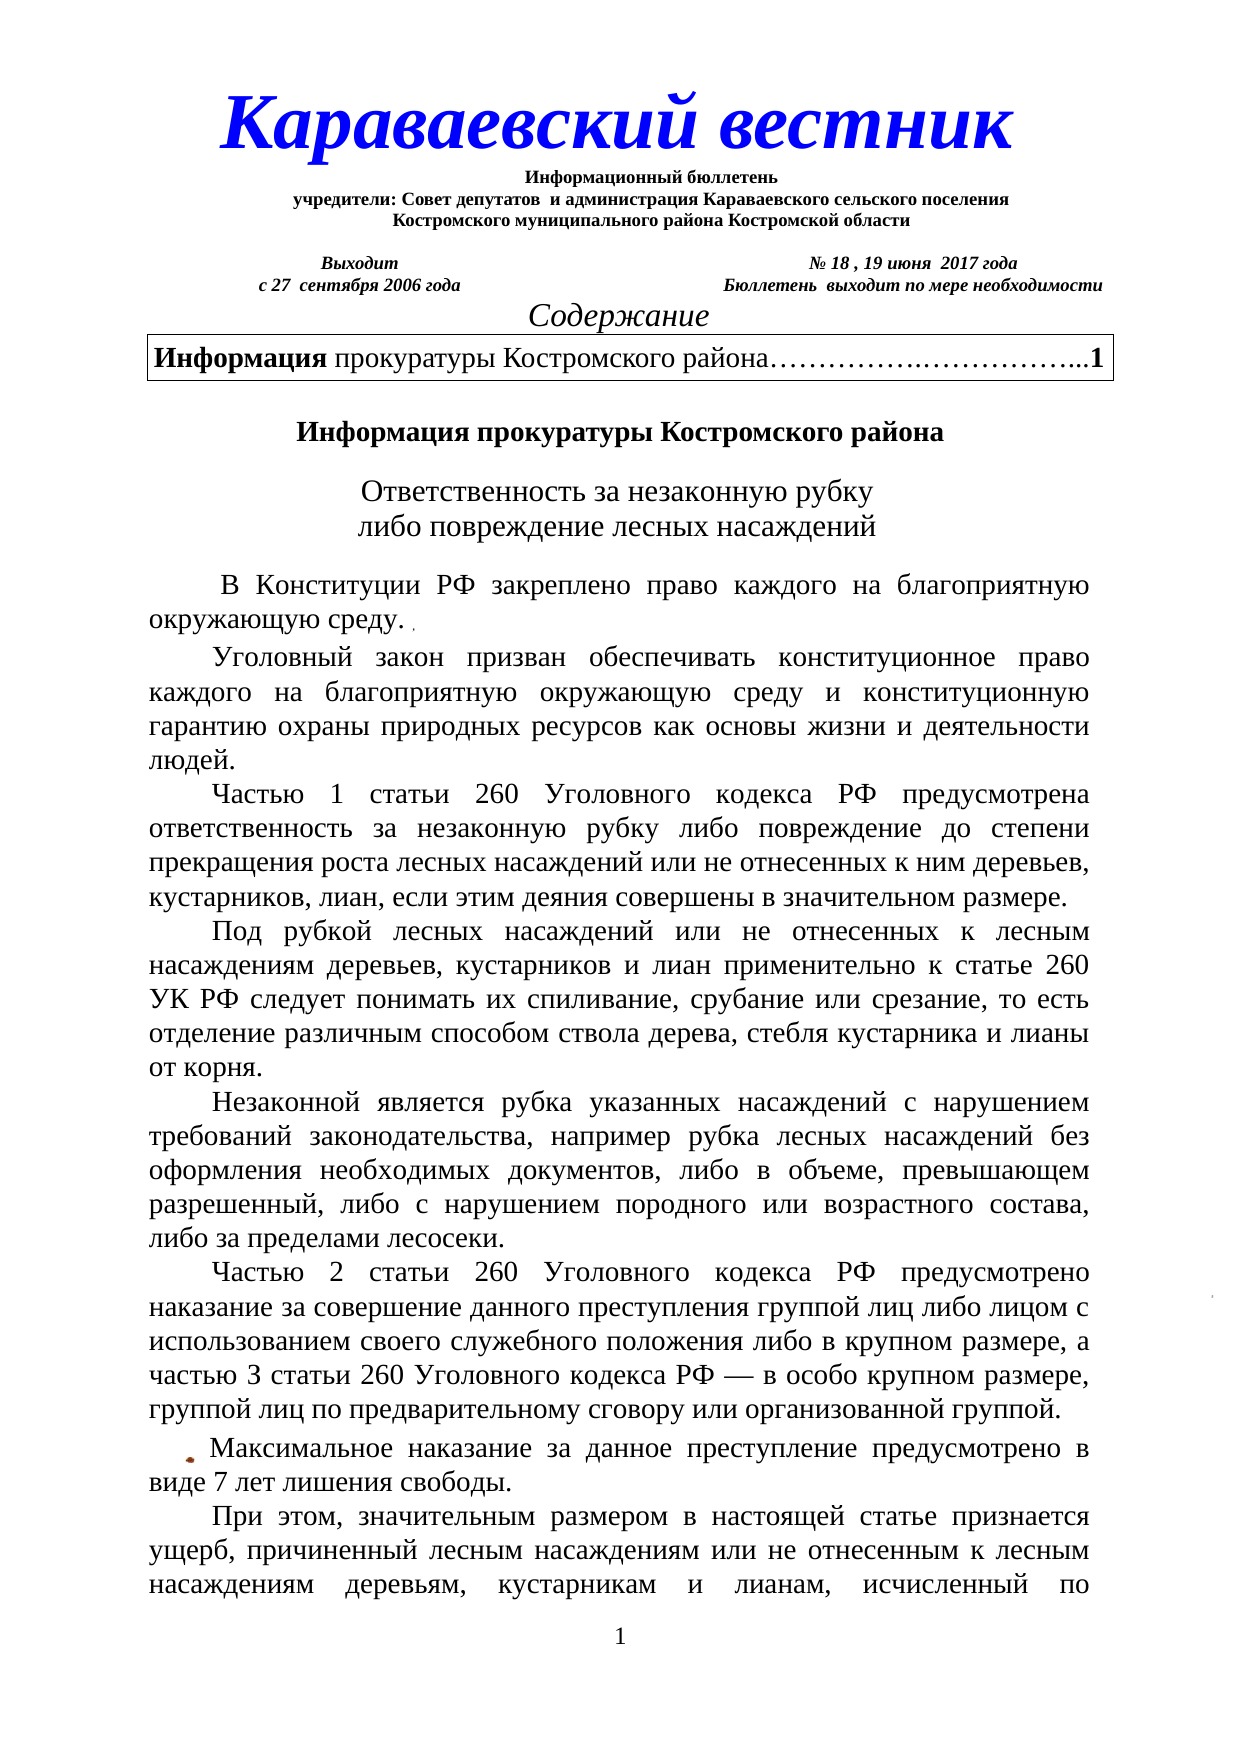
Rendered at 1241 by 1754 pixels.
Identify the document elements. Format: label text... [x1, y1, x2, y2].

table_header № 18 , 19 июня 2017 года Бюллетень выходит по мере необходимости [592, 252, 1174, 295]
text Костромского муниципального района Костромской области [148, 209, 1092, 231]
text Под рубкой лесных насаждений или не отнесенных к лесным насаждениям деревьев, кустарников и лиан применительно к статье 260 УК РФ следует понимать их спиливание, срубание или срезание, то есть отделение различным способом ствола дерева, стебля кустарника и лианы от корня. [149, 913, 1090, 1083]
subtitle Караваевский вестник [148, 75, 1092, 166]
text Частью 2 статьи 260 Уголовного кодекса РФ предусмотрено наказание за совершение данного преступления группой лиц либо лицом с использованием своего служебного положения либо в крупном размере, а частью З статьи 260 Уголовного кодекса РФ — в особо крупном размере, группой лиц по предварительному сговору или организованной группой. [149, 1254, 1090, 1425]
text В Конституции РФ закреплено право каждого на благоприятную окружающую среду. [149, 567, 1090, 635]
text учредители: Совет депутатов и администрация Караваевского сельского поселения [148, 188, 1092, 209]
text При этом, значительным размером в настоящей статье признается ущерб, причиненный лесным насаждениям или не отнесенным к лесным насаждениям деревьям, кустарникам и лианам, исчисленный по [149, 1498, 1090, 1600]
text Ответственность за незаконную рубку либо повреждение лесных насаждений [349, 474, 885, 543]
text Содержание [148, 295, 1092, 334]
table_header Информация прокуратуры Костромского района…………….……………...1 [148, 335, 1113, 380]
subtitle Информационный бюллетень [210, 166, 1092, 188]
text Максимальное наказание за данное преступление предусмотрено в виде 7 лет лишения свободы. [149, 1430, 1090, 1497]
table_header Выходит с 27 сентября 2006 года [66, 252, 592, 295]
text Информация прокуратуры Костромского района [148, 414, 1092, 448]
text Незаконной является рубка указанных насаждений с нарушением требований законодательства, например рубка лесных насаждений без оформления необходимых документов, либо в объеме, превышающем разрешенный, либо с нарушением породного или возрастного состава, либо за пределами лесосеки. [149, 1084, 1090, 1254]
text Уголовный закон призван обеспечивать конституционное право каждого на благоприятную окружающую среду и конституционную гарантию охраны природных ресурсов как основы жизни и деятельности людей. [149, 639, 1090, 776]
text Частью 1 статьи 260 Уголовного кодекса РФ предусмотрена ответственность за незаконную рубку либо повреждение до степени прекращения роста лесных насаждений или не отнесенных к ним деревьев, кустарников, лиан, если этим деяния совершены в значительном размере. [149, 776, 1090, 912]
